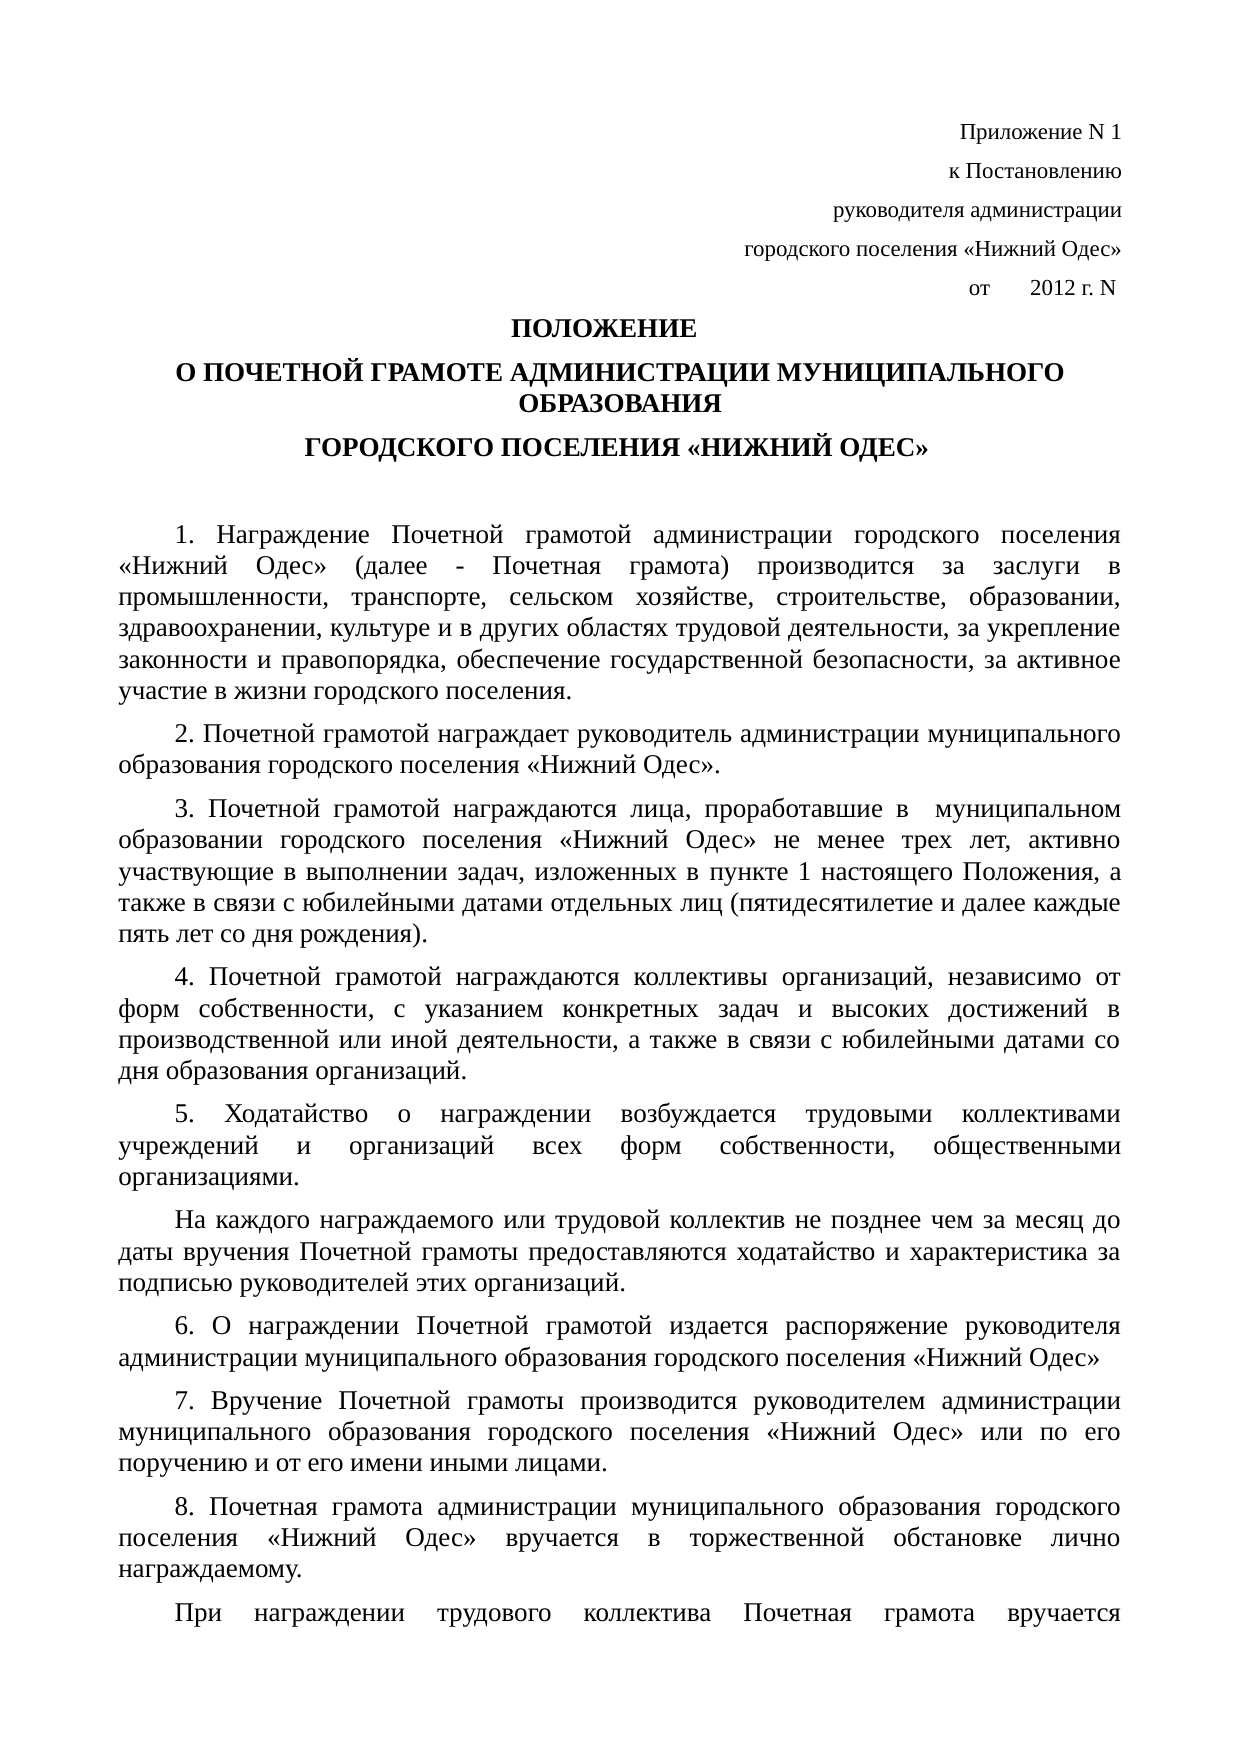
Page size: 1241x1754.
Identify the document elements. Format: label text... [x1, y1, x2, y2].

text 8. Почетная грамота администрации муниципального образования городского поселения «Нижний Одес» вручается в торжественной обстановке лично награждаемому. [118, 1490, 1122, 1584]
text На каждого награждаемого или трудовой коллектив не позднее чем за месяц до даты вручения Почетной грамоты предоставляются ходатайство и характеристика за подписью руководителей этих организаций. [118, 1203, 1122, 1297]
text 1. Награждение Почетной грамотой администрации городского поселения «Нижний Одес» (далее - Почетная грамота) производится за заслуги в промышленности, транспорте, сельском хозяйстве, строительстве, образовании, здравоохранении, культуре и в других областях трудовой деятельности, за укрепление законности и правопорядка, обеспечение государственной безопасности, за активное участие в жизни городского поселения. [118, 518, 1122, 705]
text ГОРОДСКОГО ПОСЕЛЕНИЯ «НИЖНИЙ ОДЕС» [118, 431, 1122, 462]
text 5. Ходатайство о награждении возбуждается трудовыми коллективами учреждений и организаций всех форм собственности, общественными организациями. [118, 1098, 1122, 1191]
text 6. О награждении Почетной грамотой издается распоряжение руководителя администрации муниципального образования городского поселения «Нижний Одес» [118, 1309, 1122, 1372]
text 4. Почетной грамотой награждаются коллективы организаций, независимо от форм собственности, с указанием конкретных задач и высоких достижений в производственной или иной деятельности, а также в связи с юбилейными датами со дня образования организаций. [118, 961, 1122, 1085]
text 3. Почетной грамотой награждаются лица, проработавшие в муниципальном образовании городского поселения «Нижний Одес» не менее трех лет, активно участвующие в выполнении задач, изложенных в пункте 1 настоящего Положения, а также в связи с юбилейными датами отдельных лиц (пятидесятилетие и далее каждые пять лет со дня рождения). [118, 792, 1122, 948]
text О ПОЧЕТНОЙ ГРАМОТЕ АДМИНИСТРАЦИИ МУНИЦИПАЛЬНОГО ОБРАЗОВАНИЯ [118, 356, 1122, 418]
text городского поселения «Нижний Одес» [118, 235, 1122, 261]
text Приложение N 1 [118, 118, 1122, 144]
text от 2012 г. N [118, 273, 1122, 300]
text 7. Вручение Почетной грамоты производится руководителем администрации муниципального образования городского поселения «Нижний Одес» или по его поручению и от его имени иными лицами. [118, 1384, 1122, 1478]
text к Постановлению [118, 157, 1122, 183]
text 2. Почетной грамотой награждает руководитель администрации муниципального образования городского поселения «Нижний Одес». [118, 717, 1122, 780]
text руководителя администрации [118, 196, 1122, 222]
text При награждении трудового коллектива Почетная грамота вручается [118, 1596, 1122, 1627]
text ПОЛОЖЕНИЕ [118, 312, 1122, 343]
